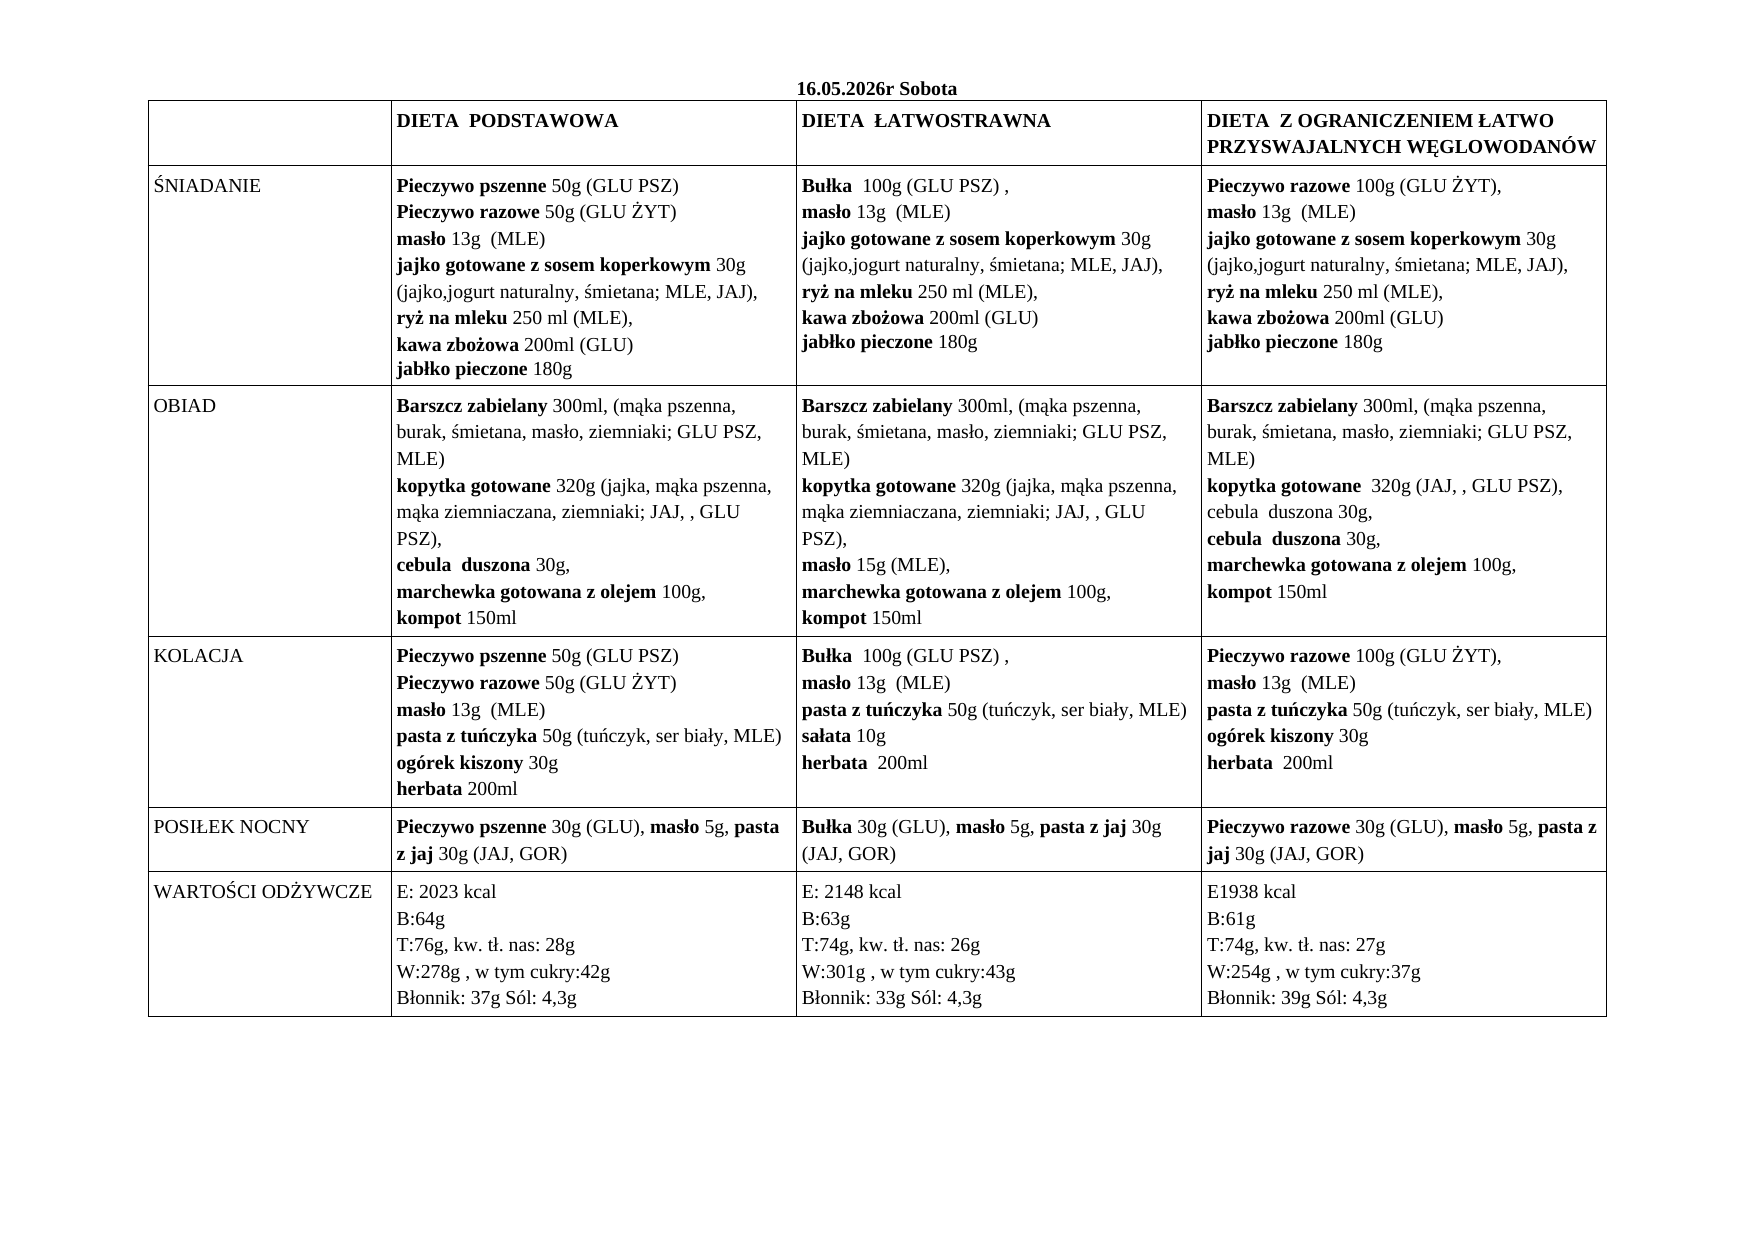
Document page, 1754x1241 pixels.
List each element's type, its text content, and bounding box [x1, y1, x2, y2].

table_cell Bułka 100g (GLU PSZ) , masło 13g (MLE) jajko gotowane z sosem koperkowym 30g (jajko,jogurt naturalny, śmietana; MLE, JAJ), ryż na mleku 250 ml (MLE), kawa zbożowa 200ml (GLU) jabłko pieczone 180g [797, 166, 1201, 385]
table_cell Bułka 100g (GLU PSZ) , masło 13g (MLE) pasta z tuńczyka 50g (tuńczyk, ser biały, MLE) sałata 10g herbata 200ml [797, 637, 1201, 807]
table_cell Pieczywo razowe 100g (GLU ŻYT), masło 13g (MLE) jajko gotowane z sosem koperkowym 30g (jajko,jogurt naturalny, śmietana; MLE, JAJ), ryż na mleku 250 ml (MLE), kawa zbożowa 200ml (GLU) jabłko pieczone 180g [1202, 166, 1606, 385]
table_cell E: 2148 kcal B:63g T:74g, kw. tł. nas: 26g W:301g , w tym cukry:43g Błonnik: 33g Sól: 4,3g [797, 872, 1201, 1016]
table_cell POSIŁEK NOCNY [149, 808, 391, 871]
table_cell WARTOŚCI ODŻYWCZE [149, 872, 391, 1016]
table_cell Barszcz zabielany 300ml, (mąka pszenna, burak, śmietana, masło, ziemniaki; GLU PSZ, MLE) kopytka gotowane 320g (jajka, mąka pszenna, mąka ziemniaczana, ziemniaki; JAJ, , GLU PSZ), cebula duszona 30g, marchewka gotowana z olejem 100g, kompot 150ml [392, 386, 796, 636]
text 16.05.2026r Sobota [148, 74, 1606, 100]
table_cell Pieczywo pszenne 50g (GLU PSZ) Pieczywo razowe 50g (GLU ŻYT) masło 13g (MLE) pasta z tuńczyka 50g (tuńczyk, ser biały, MLE) ogórek kiszony 30g herbata 200ml [392, 637, 796, 807]
table_header DIETA Z ograniczeniem łatwo przyswajalnych węglowodanów [1202, 101, 1606, 165]
table_cell E1938 kcal B:61g T:74g, kw. tł. nas: 27g W:254g , w tym cukry:37g Błonnik: 39g Sól: 4,3g [1202, 872, 1606, 1016]
table_cell ŚNIADANIE [149, 166, 391, 385]
table_cell Barszcz zabielany 300ml, (mąka pszenna, burak, śmietana, masło, ziemniaki; GLU PSZ, MLE) kopytka gotowane 320g (JAJ, , GLU PSZ), cebula duszona 30g, cebula duszona 30g, marchewka gotowana z olejem 100g, kompot 150ml [1202, 386, 1606, 636]
table_cell OBIAD [149, 386, 391, 636]
table_header DIETA PODSTAWOWA [392, 101, 796, 165]
table_cell Pieczywo pszenne 30g (GLU), masło 5g, pasta z jaj 30g (JAJ, GOR) [392, 808, 796, 871]
table_cell KOLACJA [149, 637, 391, 807]
table_header [149, 101, 391, 165]
table_cell Barszcz zabielany 300ml, (mąka pszenna, burak, śmietana, masło, ziemniaki; GLU PSZ, MLE) kopytka gotowane 320g (jajka, mąka pszenna, mąka ziemniaczana, ziemniaki; JAJ, , GLU PSZ), masło 15g (MLE), marchewka gotowana z olejem 100g, kompot 150ml [797, 386, 1201, 636]
table_cell E: 2023 kcal B:64g T:76g, kw. tł. nas: 28g W:278g , w tym cukry:42g Błonnik: 37g Sól: 4,3g [392, 872, 796, 1016]
table_header DIETA ŁATWOSTRAWNA [797, 101, 1201, 165]
table_cell Pieczywo razowe 30g (GLU), masło 5g, pasta z jaj 30g (JAJ, GOR) [1202, 808, 1606, 871]
table_cell Pieczywo razowe 100g (GLU ŻYT), masło 13g (MLE) pasta z tuńczyka 50g (tuńczyk, ser biały, MLE) ogórek kiszony 30g herbata 200ml [1202, 637, 1606, 807]
table_cell Bułka 30g (GLU), masło 5g, pasta z jaj 30g (JAJ, GOR) [797, 808, 1201, 871]
table_cell Pieczywo pszenne 50g (GLU PSZ) Pieczywo razowe 50g (GLU ŻYT) masło 13g (MLE) jajko gotowane z sosem koperkowym 30g (jajko,jogurt naturalny, śmietana; MLE, JAJ), ryż na mleku 250 ml (MLE), kawa zbożowa 200ml (GLU) jabłko pieczone 180g [392, 166, 796, 385]
